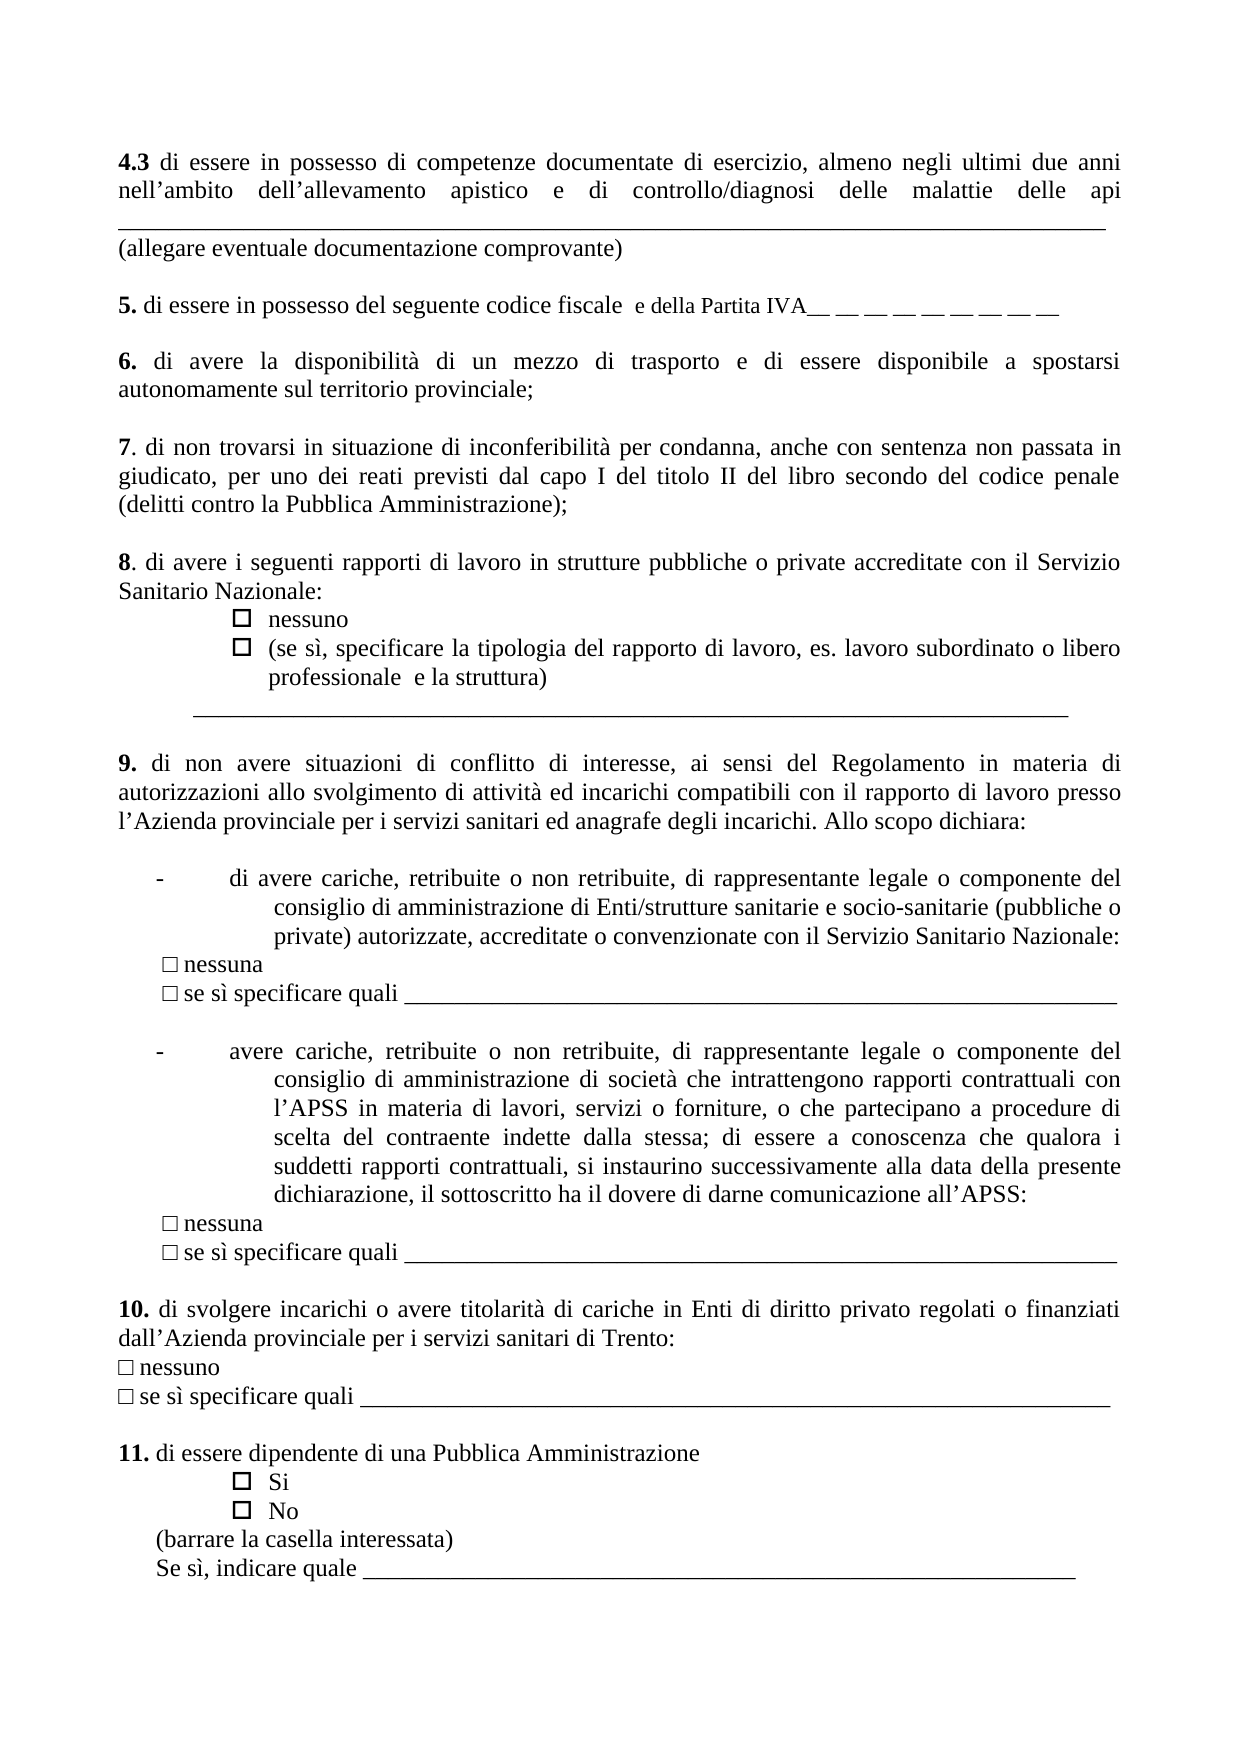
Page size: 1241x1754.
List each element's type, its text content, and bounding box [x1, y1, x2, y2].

text □ nessuna [162, 949, 1122, 978]
list nessuno [231, 604, 1122, 633]
text 5. di essere in possesso del seguente codice fiscale e della Partita IVA__ __ __ __ __ __ __ __ __ [118, 291, 1122, 319]
text (allegare eventuale documentazione comprovante) [118, 233, 1122, 262]
text □ nessuno [118, 1352, 1122, 1381]
text Se sì, indicare quale _________________________________________________________ [156, 1553, 1122, 1582]
text 9. di non avere situazioni di conflitto di interesse, ai sensi del Regolamento in materia di autorizzazioni allo svolgimento di attività ed incarichi compatibili con il rapporto di lavoro presso l’Azienda provinciale per i servizi sanitari ed anagrafe degli incarichi. Allo scopo dichiara: [118, 748, 1122, 834]
text 10. di svolgere incarichi o avere titolarità di cariche in Enti di diritto privato regolati o finanziati dall’Azienda provinciale per i servizi sanitari di Trento: [118, 1294, 1122, 1352]
text □ se sì specificare quali _________________________________________________________ [162, 978, 1122, 1007]
list avere cariche, retribuite o non retribuite, di rappresentante legale o componente del consiglio di amministrazione di società che intrattengono rapporti contrattuali con l’APSS in materia di lavori, servizi o forniture, o che partecipano a procedure di scelta del contraente indette dalla stessa; di essere a conoscenza che qualora i suddetti rapporti contrattuali, si instaurino successivamente alla data della presente dichiarazione, il sottoscritto ha il dovere di darne comunicazione all’APSS: [156, 1036, 1122, 1208]
text ______________________________________________________________________ [193, 691, 1122, 719]
list Si [231, 1467, 1122, 1496]
list di avere cariche, retribuite o non retribuite, di rappresentante legale o componente del consiglio di amministrazione di Enti/strutture sanitarie e socio-sanitarie (pubbliche o private) autorizzate, accreditate o convenzionate con il Servizio Sanitario Nazionale: [156, 863, 1122, 949]
text 6. di avere la disponibilità di un mezzo di trasporto e di essere disponibile a spostarsi autonomamente sul territorio provinciale; [118, 346, 1122, 403]
text □ se sì specificare quali _________________________________________________________ [162, 1237, 1122, 1266]
text 8. di avere i seguenti rapporti di lavoro in strutture pubbliche o private accreditate con il Servizio Sanitario Nazionale: [118, 547, 1122, 604]
text □ se sì specificare quali ____________________________________________________________ [118, 1381, 1122, 1409]
list (se sì, specificare la tipologia del rapporto di lavoro, es. lavoro subordinato o libero professionale e la struttura) [231, 633, 1122, 691]
text 7. di non trovarsi in situazione di inconferibilità per condanna, anche con sentenza non passata in giudicato, per uno dei reati previsti dal capo I del titolo II del libro secondo del codice penale (delitti contro la Pubblica Amministrazione); [118, 432, 1122, 518]
list No [231, 1496, 1122, 1524]
text 11. di essere dipendente di una Pubblica Amministrazione [118, 1438, 1122, 1467]
text (barrare la casella interessata) [156, 1524, 1122, 1553]
text 4.3 di essere in possesso di competenze documentate di esercizio, almeno negli ultimi due anni nell’ambito dell’allevamento apistico e di controllo/diagnosi delle malattie delle api _______________________________________________________________________________ [118, 147, 1122, 233]
text □ nessuna [162, 1208, 1122, 1237]
